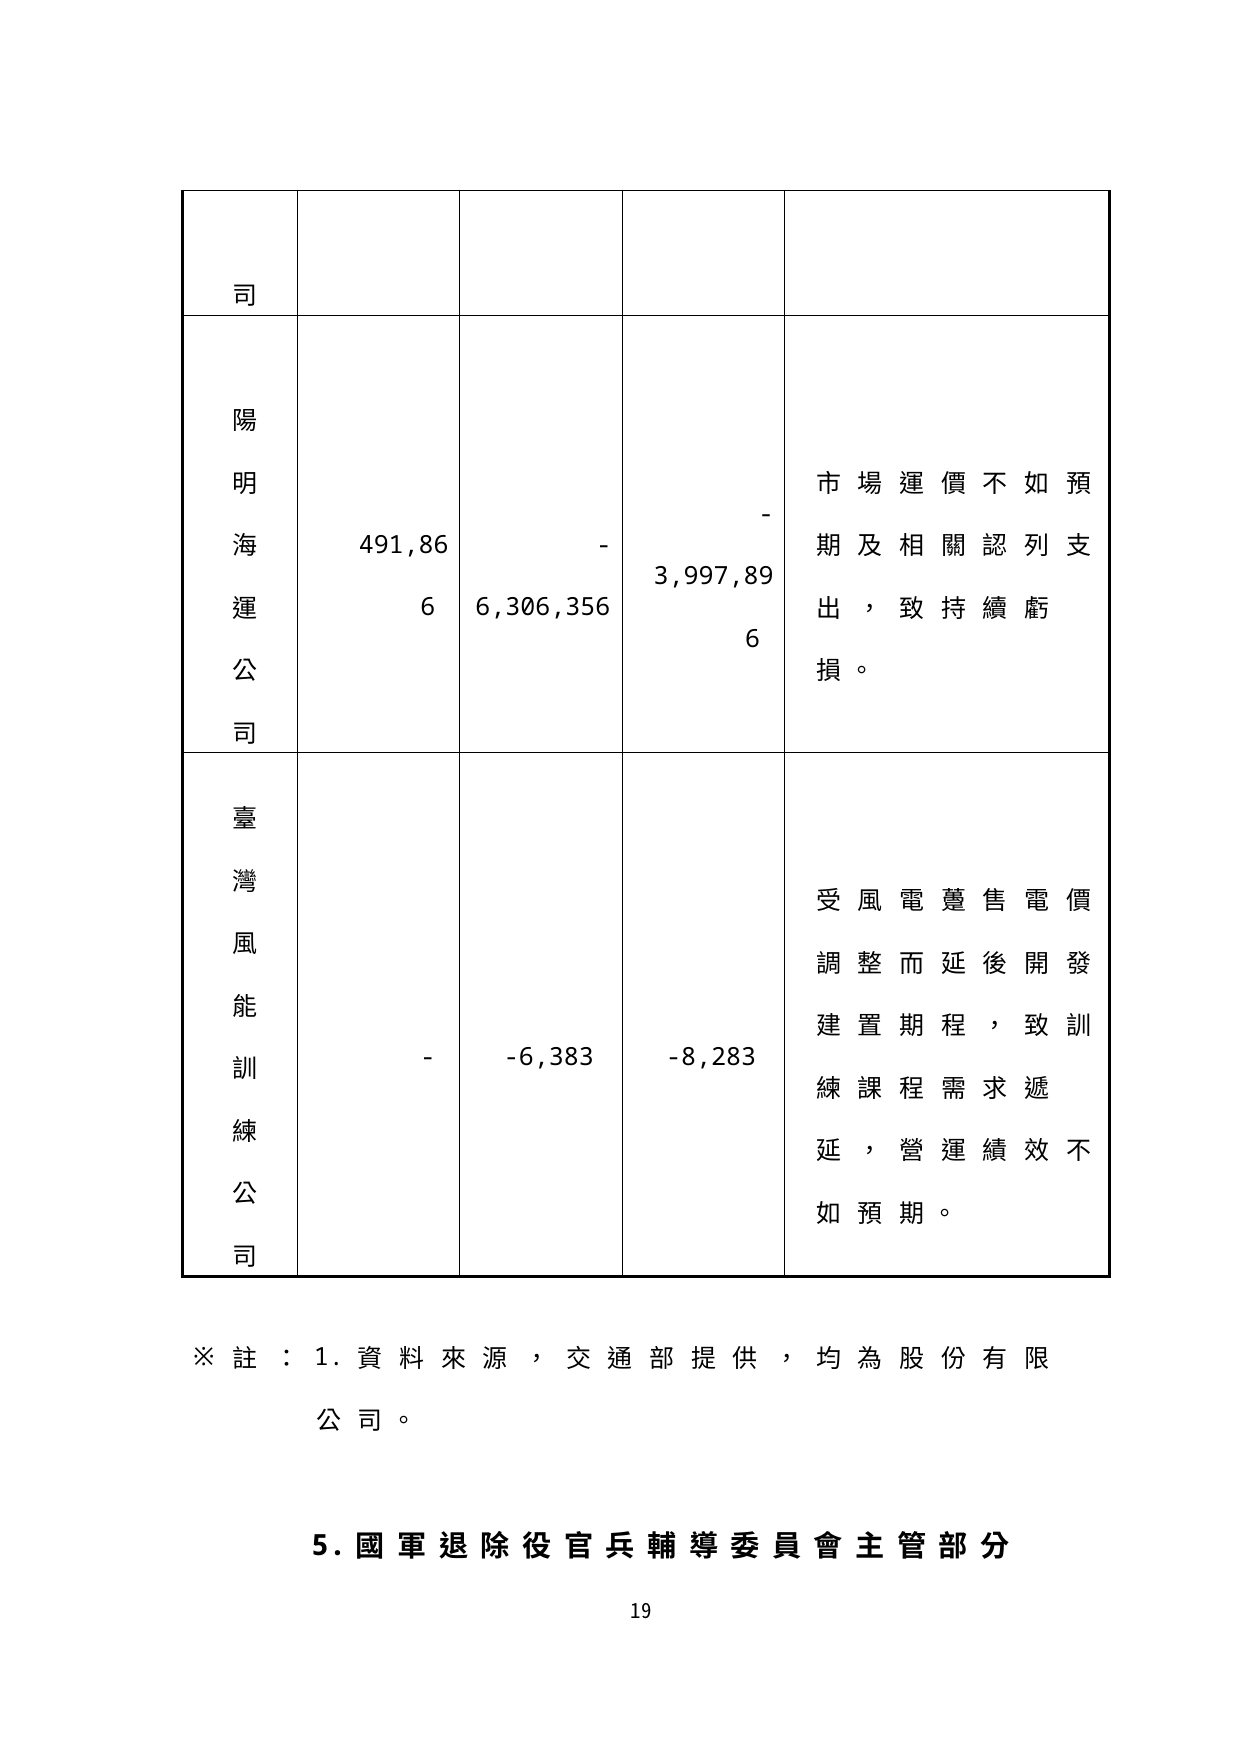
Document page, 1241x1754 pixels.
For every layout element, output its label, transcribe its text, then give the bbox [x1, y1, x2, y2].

table_cell [298, 191, 459, 314]
table_cell 陽明海運公司 [184, 316, 297, 752]
table_cell 臺灣風能訓練公司 [184, 753, 297, 1275]
text 5.國軍退除役官兵輔導委員會主管部分 [271, 1502, 1058, 1564]
table_cell -6,383 [460, 753, 622, 1275]
table_cell [460, 191, 622, 314]
table_cell -6,306,356 [460, 316, 622, 752]
table_cell [623, 191, 784, 314]
table_cell 491,866 [298, 316, 459, 752]
table_cell 受風電躉售電價調整而延後開發建置期程，致訓練課程需求遞延，營運績效不如預期。 [785, 753, 1108, 1275]
text ※註：1.資料來源，交通部提供，均為股份有限公司。 [183, 1314, 1058, 1439]
table_cell [785, 191, 1108, 314]
table_cell 司 [184, 191, 297, 314]
table_cell - [298, 753, 459, 1275]
table_cell -8,283 [623, 753, 784, 1275]
table_cell -3,997,896 [623, 316, 784, 752]
table_cell 市場運價不如預期及相關認列支出，致持續虧損。 [785, 316, 1108, 752]
